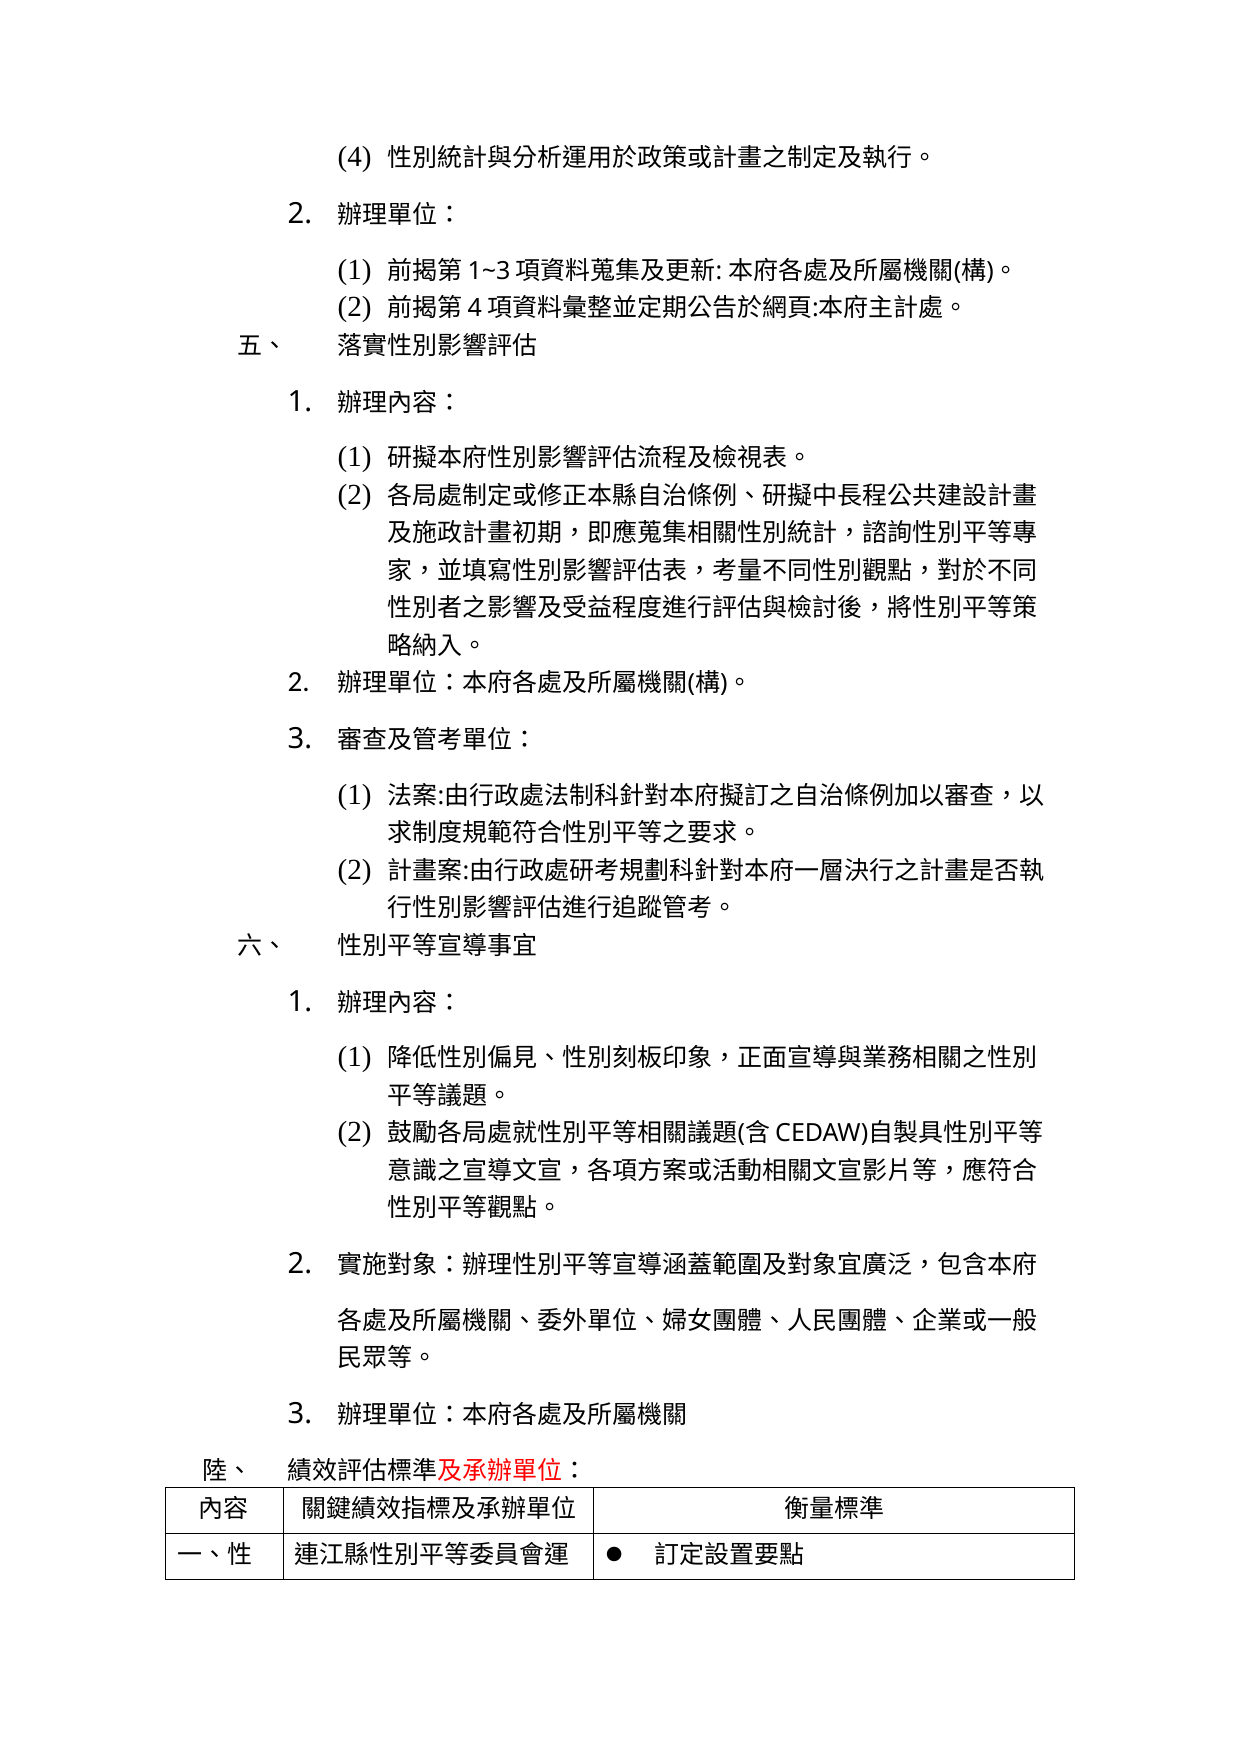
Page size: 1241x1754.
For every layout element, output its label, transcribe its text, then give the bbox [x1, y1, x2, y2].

list 落實性別影響評估 [237, 325, 1053, 362]
table_header 衡量標準 [594, 1488, 1074, 1533]
list 前揭第4項資料彙整並定期公告於網頁:本府主計處。 [337, 287, 1053, 325]
list 辦理內容： [287, 362, 1053, 437]
table_header 關鍵績效指標及承辦單位 [284, 1488, 593, 1533]
list 各局處制定或修正本縣自治條例、研擬中長程公共建設計畫及施政計畫初期，即應蒐集相關性別統計，諮詢性別平等專家，並填寫性別影響評估表，考量不同性別觀點，對於不同性別者之影響及受益程度進行評估與檢討後，將性別平等策略納入。 [337, 475, 1053, 662]
list 辦理單位：本府各處及所屬機關 [287, 1375, 1053, 1450]
table_cell 連江縣性別平等委員會運 [284, 1534, 593, 1579]
list 辦理內容： [287, 962, 1053, 1037]
table_header 內容 [166, 1488, 283, 1533]
list 辦理單位：本府各處及所屬機關(構)。 [287, 662, 1053, 700]
table_cell 訂定設置要點 公開委員名單 定期召開會議，並由召集人親自主持會議 報告性別平等辦理情形並定期公告會議紀錄 [594, 1534, 1074, 1579]
list 法案:由行政處法制科針對本府擬訂之自治條例加以審查，以求制度規範符合性別平等之要求。 [337, 775, 1053, 850]
list 性別平等宣導事宜 [237, 925, 1053, 962]
table_cell 一、性 [166, 1534, 283, 1579]
list 前揭第1~3項資料蒐集及更新: 本府各處及所屬機關(構)。 [337, 250, 1053, 287]
list 計畫案:由行政處研考規劃科針對本府一層決行之計畫是否執行性別影響評估進行追蹤管考。 [337, 850, 1053, 925]
list 實施對象：辦理性別平等宣導涵蓋範圍及對象宜廣泛，包含本府各處及所屬機關、委外單位、婦女團體、人民團體、企業或一般民眾等。 [287, 1225, 1053, 1375]
list 研擬本府性別影響評估流程及檢視表。 [337, 437, 1053, 475]
list 審查及管考單位： [287, 700, 1053, 775]
list 辦理單位： [287, 175, 1053, 250]
list 性別統計與分析運用於政策或計畫之制定及執行。 [337, 137, 1053, 175]
list 績效評估標準及承辦單位： [202, 1450, 1053, 1487]
list 降低性別偏見、性別刻板印象，正面宣導與業務相關之性別平等議題。 [337, 1037, 1053, 1112]
list 鼓勵各局處就性別平等相關議題(含CEDAW)自製具性別平等意識之宣導文宣，各項方案或活動相關文宣影片等，應符合性別平等觀點。 [337, 1112, 1053, 1225]
